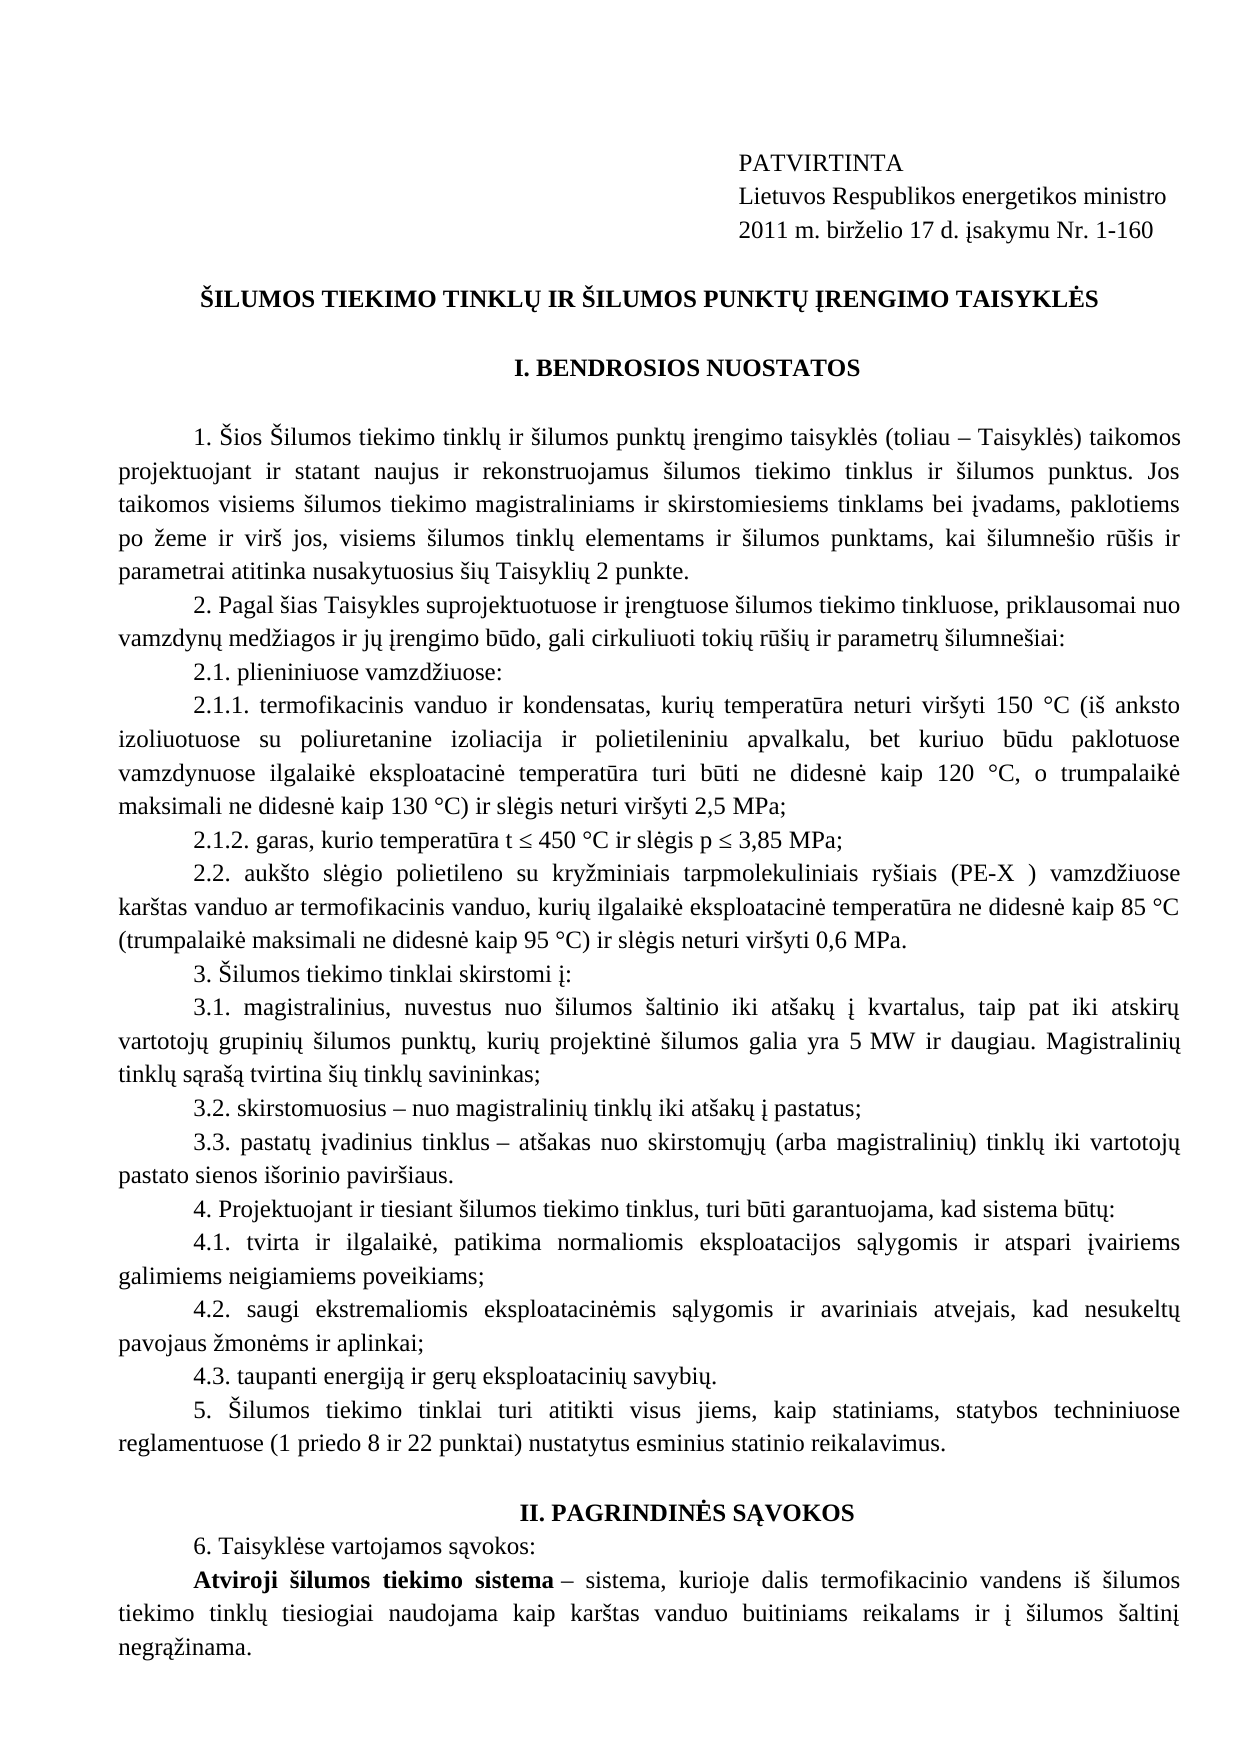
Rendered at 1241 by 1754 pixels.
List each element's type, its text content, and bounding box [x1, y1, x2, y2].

text 3. Šilumos tiekimo tinklai skirstomi į: [118, 959, 1181, 988]
text 4.2. saugi ekstremaliomis eksploatacinėmis sąlygomis ir avariniais atvejais, kad nesukeltų pavojaus žmonėms ir aplinkai; [118, 1294, 1181, 1357]
text I. BENDROSIOS NUOSTATOS [118, 353, 1181, 382]
text 4.1. tvirta ir ilgalaikė, patikima normaliomis eksploatacijos sąlygomis ir atspari įvairiems galimiems neigiamiems poveikiams; [118, 1227, 1181, 1289]
text 1. Šios Šilumos tiekimo tinklų ir šilumos punktų įrengimo taisyklės (toliau – Taisyklės) taikomos projektuojant ir statant naujus ir rekonstruojamus šilumos tiekimo tinklus ir šilumos punktus. Jos taikomos visiems šilumos tiekimo magistraliniams ir skirstomiesiems tinklams bei įvadams, paklotiems po žeme ir virš jos, visiems šilumos tinklų elementams ir šilumos punktams, kai šilumnešio rūšis ir parametrai atitinka nusakytuosius šių Taisyklių 2 punkte. [118, 422, 1181, 585]
text ŠILUMOS TIEKIMO TINKLų IR ŠILUMOS PUNKTų ĮRENGIMO TAISYKLĖS [118, 284, 1181, 313]
text 2.2. aukšto slėgio polietileno su kryžminiais tarpmolekuliniais ryšiais (PE-X ) vamzdžiuose karštas vanduo ar termofikacinis vanduo, kurių ilgalaikė eksploatacinė temperatūra ne didesnė kaip 85 °C (trumpalaikė maksimali ne didesnė kaip 95 °C) ir slėgis neturi viršyti 0,6 MPa. [118, 858, 1181, 954]
text Lietuvos Respublikos energetikos ministro [738, 181, 1181, 210]
text 6. Taisyklėse vartojamos sąvokos: [118, 1531, 1181, 1560]
text 4. Projektuojant ir tiesiant šilumos tiekimo tinklus, turi būti garantuojama, kad sistema būtų: [118, 1194, 1181, 1222]
text Atviroji šilumos tiekimo sistema – sistema, kurioje dalis termofikacinio vandens iš šilumos tiekimo tinklų tiesiogiai naudojama kaip karštas vanduo buitiniams reikalams ir į šilumos šaltinį negrąžinama. [118, 1565, 1181, 1661]
text 5. Šilumos tiekimo tinklai turi atitikti visus jiems, kaip statiniams, statybos techniniuose reglamentuose (1 priedo 8 ir 22 punktai) nustatytus esminius statinio reikalavimus. [118, 1395, 1181, 1457]
text 4.3. taupanti energiją ir gerų eksploatacinių savybių. [118, 1361, 1181, 1390]
text 2.1.2. garas, kurio temperatūra t ≤ 450 °C ir slėgis p ≤ 3,85 MPa; [118, 825, 1181, 853]
text 3.1. magistralinius, nuvestus nuo šilumos šaltinio iki atšakų į kvartalus, taip pat iki atskirų vartotojų grupinių šilumos punktų, kurių projektinė šilumos galia yra 5 MW ir daugiau. Magistralinių tinklų sąrašą tvirtina šių tinklų savininkas; [118, 992, 1181, 1088]
text 3.2. skirstomuosius – nuo magistralinių tinklų iki atšakų į pastatus; [118, 1093, 1181, 1122]
text II. PAGRINDINĖS SĄVOKOS [118, 1498, 1181, 1526]
text 2.1.1. termofikacinis vanduo ir kondensatas, kurių temperatūra neturi viršyti 150 °C (iš anksto izoliuotuose su poliuretanine izoliacija ir polietileniniu apvalkalu, bet kuriuo būdu paklotuose vamzdynuose ilgalaikė eksploatacinė temperatūra turi būti ne didesnė kaip 120 °C, o trumpalaikė maksimali ne didesnė kaip 130 °C) ir slėgis neturi viršyti 2,5 MPa; [118, 691, 1181, 820]
text PATVIRTINTA [738, 148, 1181, 176]
text 3.3. pastatų įvadinius tinklus – atšakas nuo skirstomųjų (arba magistralinių) tinklų iki vartotojų pastato sienos išorinio paviršiaus. [118, 1127, 1181, 1189]
text 2. Pagal šias Taisykles suprojektuotuose ir įrengtuose šilumos tiekimo tinkluose, priklausomai nuo vamzdynų medžiagos ir jų įrengimo būdo, gali cirkuliuoti tokių rūšių ir parametrų šilumnešiai: [118, 590, 1181, 652]
text 2011 m. birželio 17 d. įsakymu Nr. 1-160 [738, 215, 1181, 243]
text 2.1. plieniniuose vamzdžiuose: [118, 657, 1181, 686]
